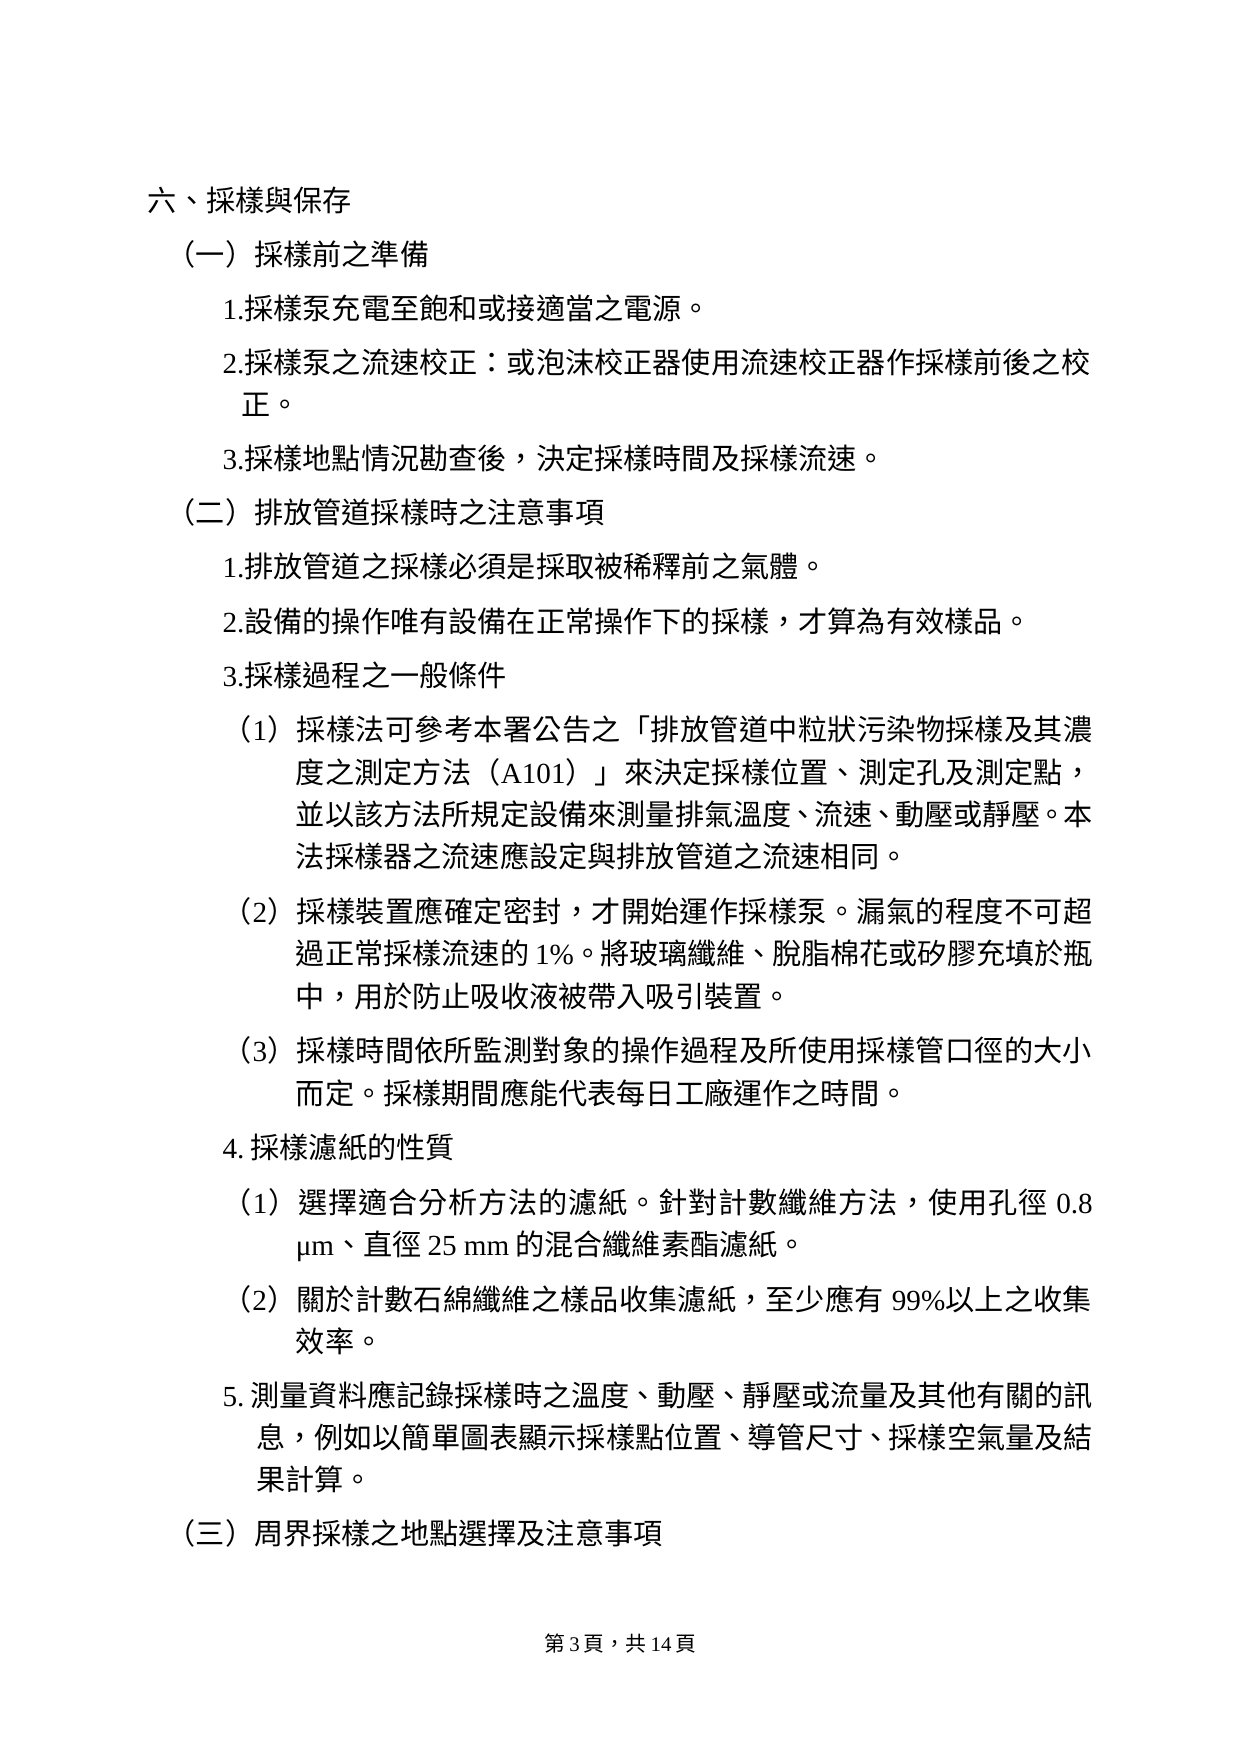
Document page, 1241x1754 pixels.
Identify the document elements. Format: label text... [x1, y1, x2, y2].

text 3.採樣過程之一般條件 [222, 653, 1092, 694]
text 1.採樣泵充電至飽和或接適當之電源。 [222, 286, 1092, 328]
text 3.採樣地點情況勘查後，決定採樣時間及採樣流速。 [222, 436, 1092, 478]
text 5. 測量資料應記錄採樣時之溫度、動壓、靜壓或流量及其他有關的訊息，例如以簡單圖表顯示採樣點位置、導管尺寸、採樣空氣量及結果計算。 [222, 1373, 1092, 1498]
text （二）排放管道採樣時之注意事項 [148, 490, 1092, 532]
text 六、採樣與保存 [148, 177, 1092, 219]
text 2.設備的操作唯有設備在正常操作下的採樣，才算為有效樣品。 [222, 599, 1092, 640]
text （3）採樣時間依所監測對象的操作過程及所使用採樣管口徑的大小而定。採樣期間應能代表每日工廠運作之時間。 [223, 1028, 1092, 1113]
text （1）採樣法可參考本署公告之「排放管道中粒狀污染物採樣及其濃度之測定方法（A101）」來決定採樣位置、測定孔及測定點，並以該方法所規定設備來測量排氣溫度、流速、動壓或靜壓。本法採樣器之流速應設定與排放管道之流速相同。 [223, 707, 1092, 876]
text （2）採樣裝置應確定密封，才開始運作採樣泵。漏氣的程度不可超過正常採樣流速的1%。將玻璃纖維、脫脂棉花或矽膠充填於瓶中，用於防止吸收液被帶入吸引裝置。 [223, 889, 1092, 1016]
text （一）採樣前之準備 [148, 232, 1092, 274]
text （2）關於計數石綿纖維之樣品收集濾紙，至少應有99%以上之收集效率。 [223, 1276, 1092, 1361]
text 1.排放管道之採樣必須是採取被稀釋前之氣體。 [222, 544, 1092, 586]
text 2.採樣泵之流速校正：或泡沫校正器使用流速校正器作採樣前後之校正。 [222, 340, 1092, 424]
text （三）周界採樣之地點選擇及注意事項 [148, 1511, 1092, 1553]
text （1）選擇適合分析方法的濾紙。針對計數纖維方法，使用孔徑0.8 μm、直徑25 mm的混合纖維素酯濾紙。 [223, 1179, 1092, 1264]
text 4. 採樣濾紙的性質 [222, 1125, 1092, 1167]
